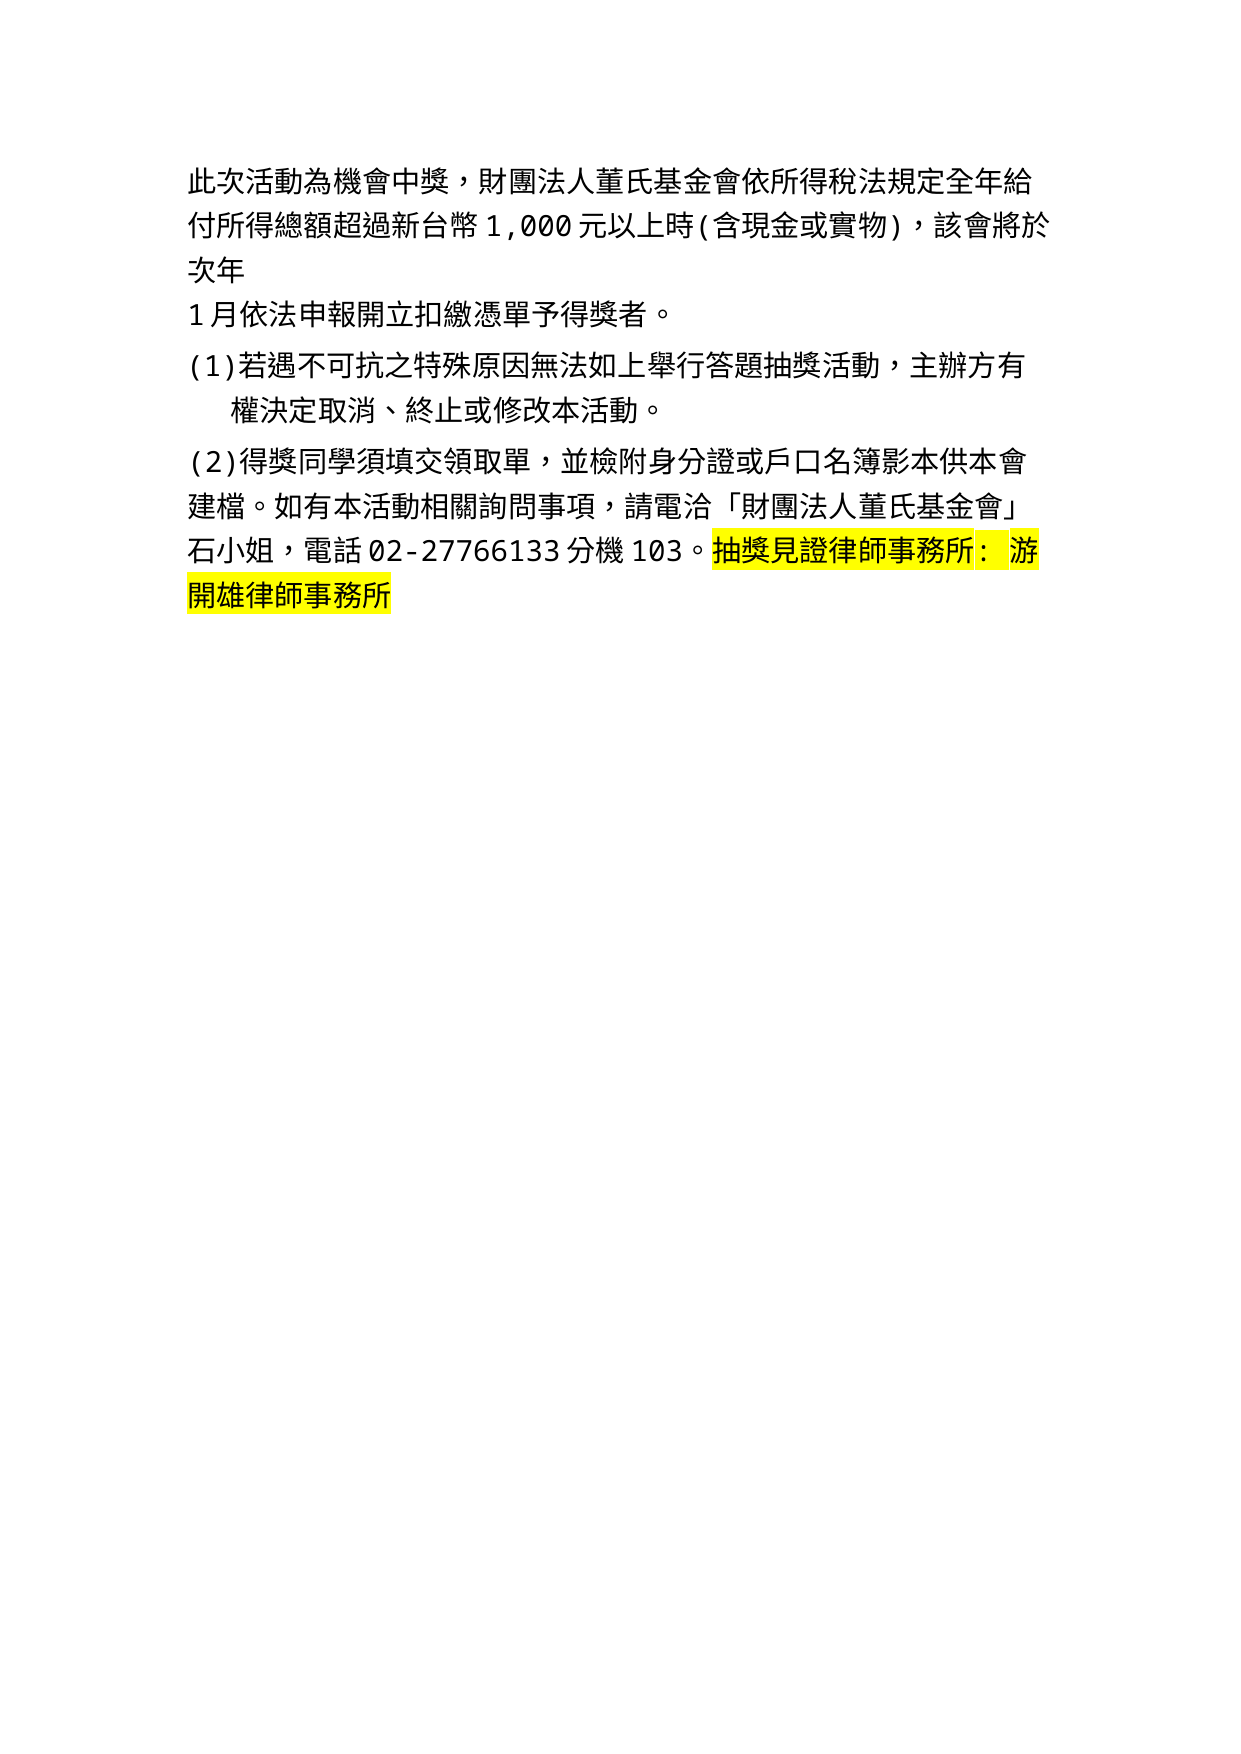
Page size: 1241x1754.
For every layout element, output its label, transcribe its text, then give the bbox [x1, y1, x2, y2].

text (1)若遇不可抗之特殊原因無法如上舉行答題抽獎活動，主辦方有權決定取消、終止或修改本活動。 [186, 343, 1053, 430]
text 1月依法申報開立扣繳憑單予得獎者。 [187, 292, 1053, 334]
text (2)得獎同學須填交領取單，並檢附身分證或戶口名簿影本供本會建檔。如有本活動相關詢問事項，請電洽「財團法人董氏基金會」石小姐，電話02-27766133分機103。抽獎見證律師事務所: 游開雄律師事務所 [187, 439, 1053, 614]
text 此次活動為機會中獎，財團法人董氏基金會依所得稅法規定全年給付所得總額超過新台幣1,000元以上時(含現金或實物)，該會將於次年 [187, 158, 1053, 289]
